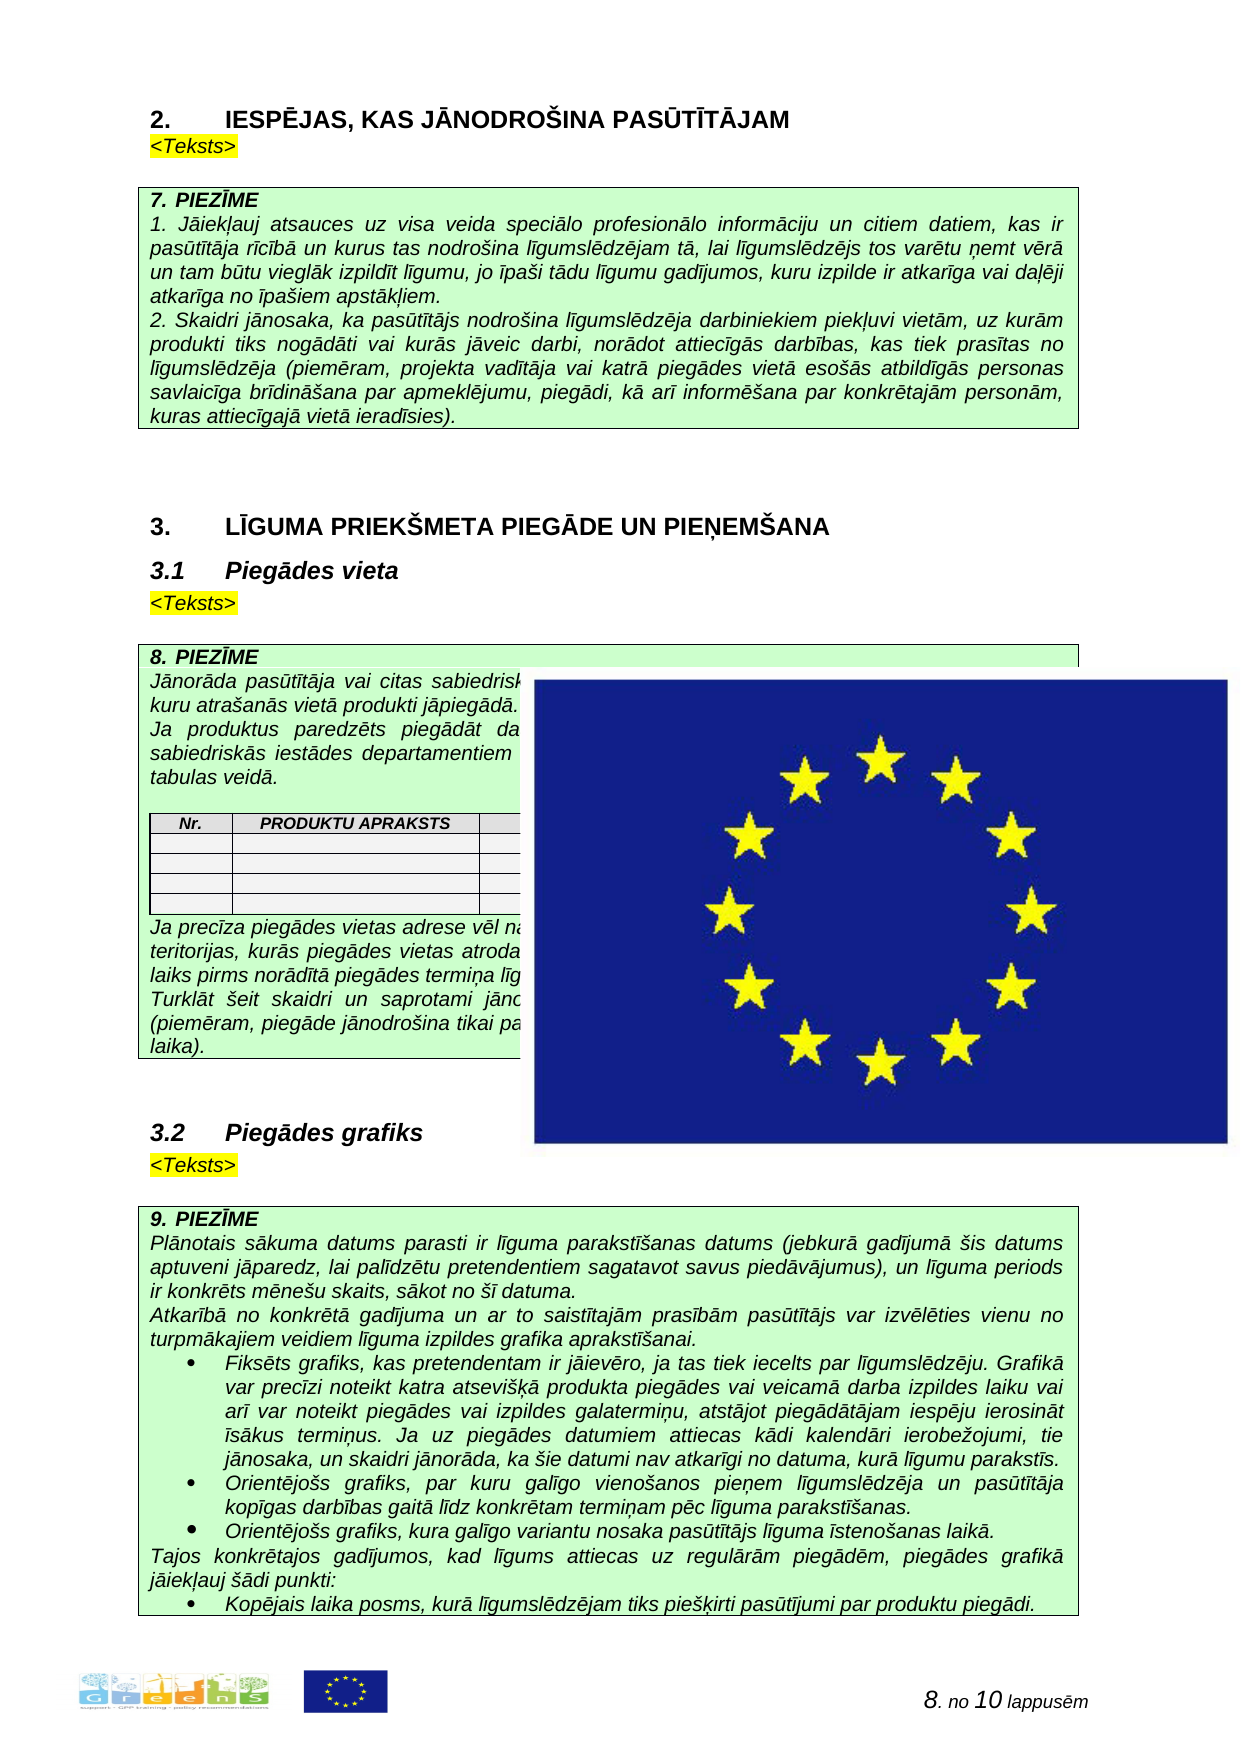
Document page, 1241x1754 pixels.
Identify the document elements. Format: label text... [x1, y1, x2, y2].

text <Teksts> [150, 134, 1090, 158]
table_header DAUDZUMS [480, 814, 520, 833]
table_cell [233, 874, 479, 893]
table_header 8. PIEZĪME Jānorāda pasūtītāja vai citas sabiedriskās iestādes konkrētā struktūrvienība vai struktūrvienības, kuru atrašanās vietā produkti jāpiegādā. Ja produktus paredzēts piegādāt daudzām dažādām struktūrvienībām (pasūtītāja vai citas sabiedriskās iestādes departamentiem vai nodaļām), ieteicams sastādīt piegādes vietu sarakstu tabulas veidā. Ja precīza piegādes vietas adrese vēl nav zināma, tad, ja iespējams, jānorāda plašāka teritorija vai teritorijas, kurās piegādes vietas atrodas. Šajā gadījumā pasūtītājam paralēli jānorāda minimālais laiks pirms norādītā piegādes termiņa līgumslēdzēja brīdināšanai par precīzu piegādes vietu. Turklāt šeit skaidri un saprotami jānorāda jebkuri ierobežojumi, kas līgumslēdzējam jāievēro (piemēram, piegāde jānodrošina tikai pasūtītāja struktūrvienības(-u) darba laikā vai arī ārpus darba laika). [139, 668, 520, 1058]
table_header Nr. [151, 814, 232, 833]
table_cell [233, 894, 479, 913]
text <Teksts> [150, 591, 1090, 615]
table_header 9. PIEZĪME Plānotais sākuma datums parasti ir līguma parakstīšanas datums (jebkurā gadījumā šis datums aptuveni jāparedz, lai palīdzētu pretendentiem sagatavot savus piedāvājumus), un līguma periods ir konkrēts mēnešu skaits, sākot no šī datuma. Atkarībā no konkrētā gadījuma un ar to saistītajām prasībām pasūtītājs var izvēlēties vienu no turpmākajiem veidiem līguma izpildes grafika aprakstīšanai. Fiksēts grafiks, kas pretendentam ir jāievēro, ja tas tiek iecelts par līgumslēdzēju. Grafikā var precīzi noteikt katra atsevišķā produkta piegādes vai veicamā darba izpildes laiku vai arī var noteikt piegādes vai izpildes galatermiņu, atstājot piegādātājam iespēju ierosināt īsākus termiņus. Ja uz piegādes datumiem attiecas kādi kalendāri ierobežojumi, tie jānosaka, un skaidri jānorāda, ka šie datumi nav atkarīgi no datuma, kurā līgumu parakstīs. Orientējošs grafiks, par kuru galīgo vienošanos pieņem līgumslēdzēja un pasūtītāja kopīgas darbības gaitā līdz konkrētam termiņam pēc līguma parakstīšanas. Orientējošs grafiks, kura galīgo variantu nosaka pasūtītājs līguma īstenošanas laikā. Tajos konkrētajos gadījumos, kad līgums attiecas uz regulārām piegādēm, piegādes grafikā jāiekļauj šādi punkti: Kopējais laika posms, kurā līgumslēdzējam tiks piešķirti pasūtījumi par produktu piegādi. Pasūtījumu orientējošs sadalījums laikā, ciktāl tas iespējams. Precīza norāde par laiku <vai arī laika posmu>, kurā jāpiegādā katrā pasūtījumā paredzētie produkti. Visos gadījumos skaidri un saprotami jānorāda līguma īstenošanas grafiks vai metode un procedūra šī grafika galīgā varianta noteikšanai līguma īstenošanas gaitā. [139, 1207, 1078, 1615]
table_cell [233, 854, 479, 873]
table_header 7. PIEZĪME 1. Jāiekļauj atsauces uz visa veida speciālo profesionālo informāciju un citiem datiem, kas ir pasūtītāja rīcībā un kurus tas nodrošina līgumslēdzējam tā, lai līgumslēdzējs tos varētu ņemt vērā un tam būtu vieglāk izpildīt līgumu, jo īpaši tādu līgumu gadījumos, kuru izpilde ir atkarīga vai daļēji atkarīga no īpašiem apstākļiem. 2. Skaidri jānosaka, ka pasūtītājs nodrošina līgumslēdzēja darbiniekiem piekļuvi vietām, uz kurām produkti tiks nogādāti vai kurās jāveic darbi, norādot attiecīgās darbības, kas tiek prasītas no līgumslēdzēja (piemēram, projekta vadītāja vai katrā piegādes vietā esošās atbildīgās personas savlaicīga brīdināšana par apmeklējumu, piegādi, kā arī informēšana par konkrētajām personām, kuras attiecīgajā vietā ieradīsies). [139, 188, 1078, 427]
table_cell [480, 834, 520, 853]
table_cell [151, 834, 232, 853]
table_header PRODUKTU APRAKSTS [233, 814, 479, 833]
subtitle Piegādes vieta [150, 553, 1090, 585]
table_cell [151, 894, 232, 913]
table_cell [151, 874, 232, 893]
picture [302, 1670, 389, 1714]
picture [56, 1670, 292, 1714]
text <Teksts> [150, 1153, 1090, 1177]
table_cell [151, 854, 232, 873]
table_header 8. PIEZĪME Jānorāda pasūtītāja vai citas sabiedriskās iestādes konkrētā struktūrvienība vai struktūrvienības, kuru atrašanās vietā produkti jāpiegādā. Ja produktus paredzēts piegādāt daudzām dažādām struktūrvienībām (pasūtītāja vai citas sabiedriskās iestādes departamentiem vai nodaļām), ieteicams sastādīt piegādes vietu sarakstu tabulas veidā. Ja precīza piegādes vietas adrese vēl nav zināma, tad, ja iespējams, jānorāda plašāka teritorija vai teritorijas, kurās piegādes vietas atrodas. Šajā gadījumā pasūtītājam paralēli jānorāda minimālais laiks pirms norādītā piegādes termiņa līgumslēdzēja brīdināšanai par precīzu piegādes vietu. Turklāt šeit skaidri un saprotami jānorāda jebkuri ierobežojumi, kas līgumslēdzējam jāievēro (piemēram, piegāde jānodrošina tikai pasūtītāja struktūrvienības(-u) darba laikā vai arī ārpus darba laika). [139, 645, 1078, 667]
subtitle Piegādes grafiks [150, 1116, 520, 1147]
table_cell [480, 854, 520, 873]
subtitle IESPĒJAS, KAS JĀNODROŠINA PASŪTĪTĀJAM [150, 103, 1090, 134]
subtitle LĪGUMA PRIEKŠMETA PIEGĀDE un PIEŅEMŠANA [150, 510, 1090, 541]
picture [520, 667, 1241, 1157]
table_cell [233, 834, 479, 853]
table_cell [480, 874, 520, 893]
table_cell [480, 894, 520, 913]
